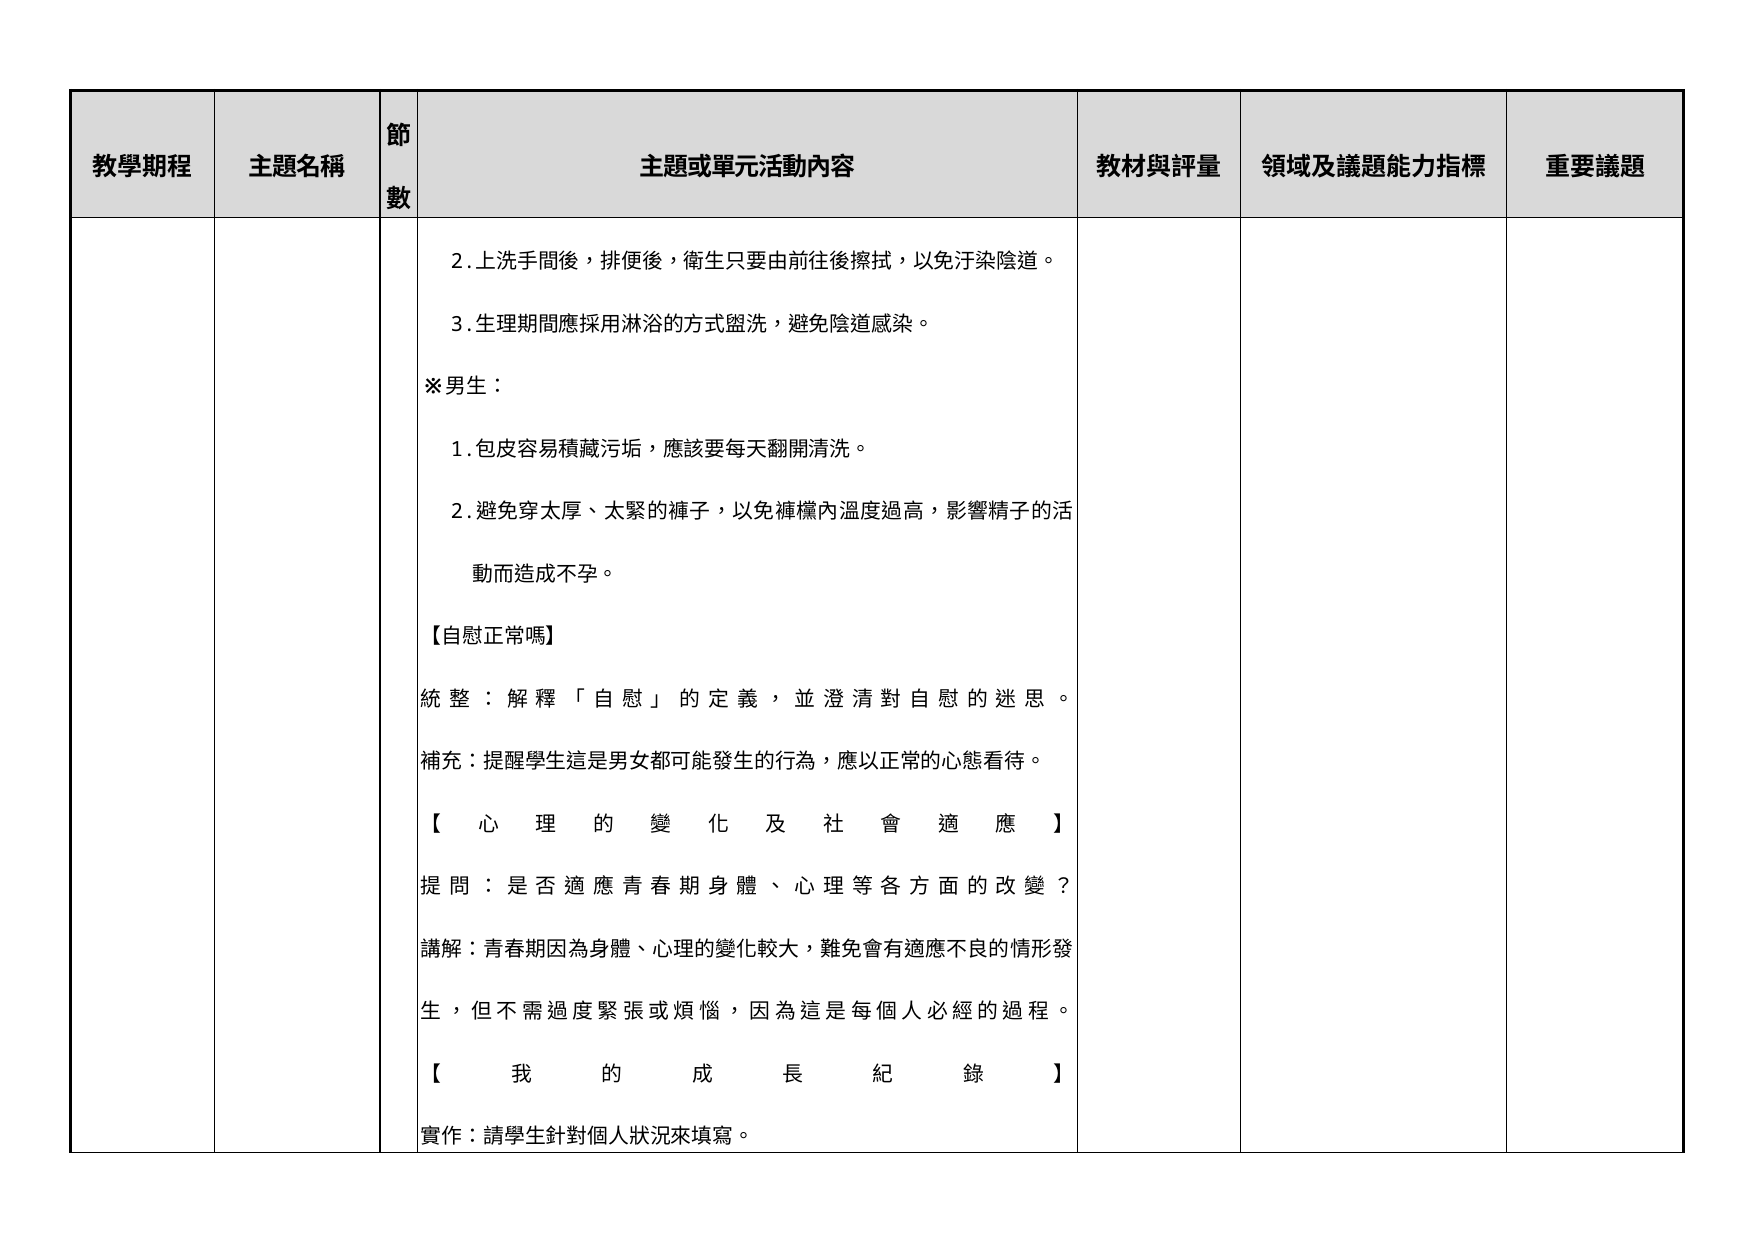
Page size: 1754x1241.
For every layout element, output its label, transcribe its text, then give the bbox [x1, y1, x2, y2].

table_cell [1507, 218, 1682, 1152]
table_cell 2.上洗手間後，排便後，衛生只要由前往後擦拭，以免汙染陰道。 3.生理期間應採用淋浴的方式盥洗，避免陰道感染。 ※男生： 1.包皮容易積藏污垢，應該要每天翻開清洗。 2.避免穿太厚、太緊的褲子，以免褲欓內溫度過高，影響精子的活動而造成不孕。 【自慰正常嗎】 統整：解釋「自慰」的定義，並澄清對自慰的迷思。 補充：提醒學生這是男女都可能發生的行為，應以正常的心態看待。 【心理的變化及社會適應】 提問：是否適應青春期身體、心理等各方面的改變？ 講解：青春期因為身體、心理的變化較大，難免會有適應不良的情形發生，但不需過度緊張或煩惱，因為這是每個人必經的過程。 【我的成長紀錄】 實作：請學生針對個人狀況來填寫。 [418, 218, 1077, 1152]
table_cell [1078, 218, 1240, 1152]
table_header 主題或單元活動內容 [418, 92, 1077, 217]
table_cell [1241, 218, 1506, 1152]
table_cell [72, 218, 214, 1152]
table_header 重要議題 [1507, 92, 1682, 217]
table_cell [215, 218, 379, 1152]
table_header 教材與評量 [1078, 92, 1240, 217]
table_header 領域及議題能力指標 [1241, 92, 1506, 217]
table_header 主題名稱 [215, 92, 379, 217]
table_cell [381, 218, 417, 1152]
table_header 節數 [381, 92, 417, 217]
table_header 教學期程 [72, 92, 214, 217]
